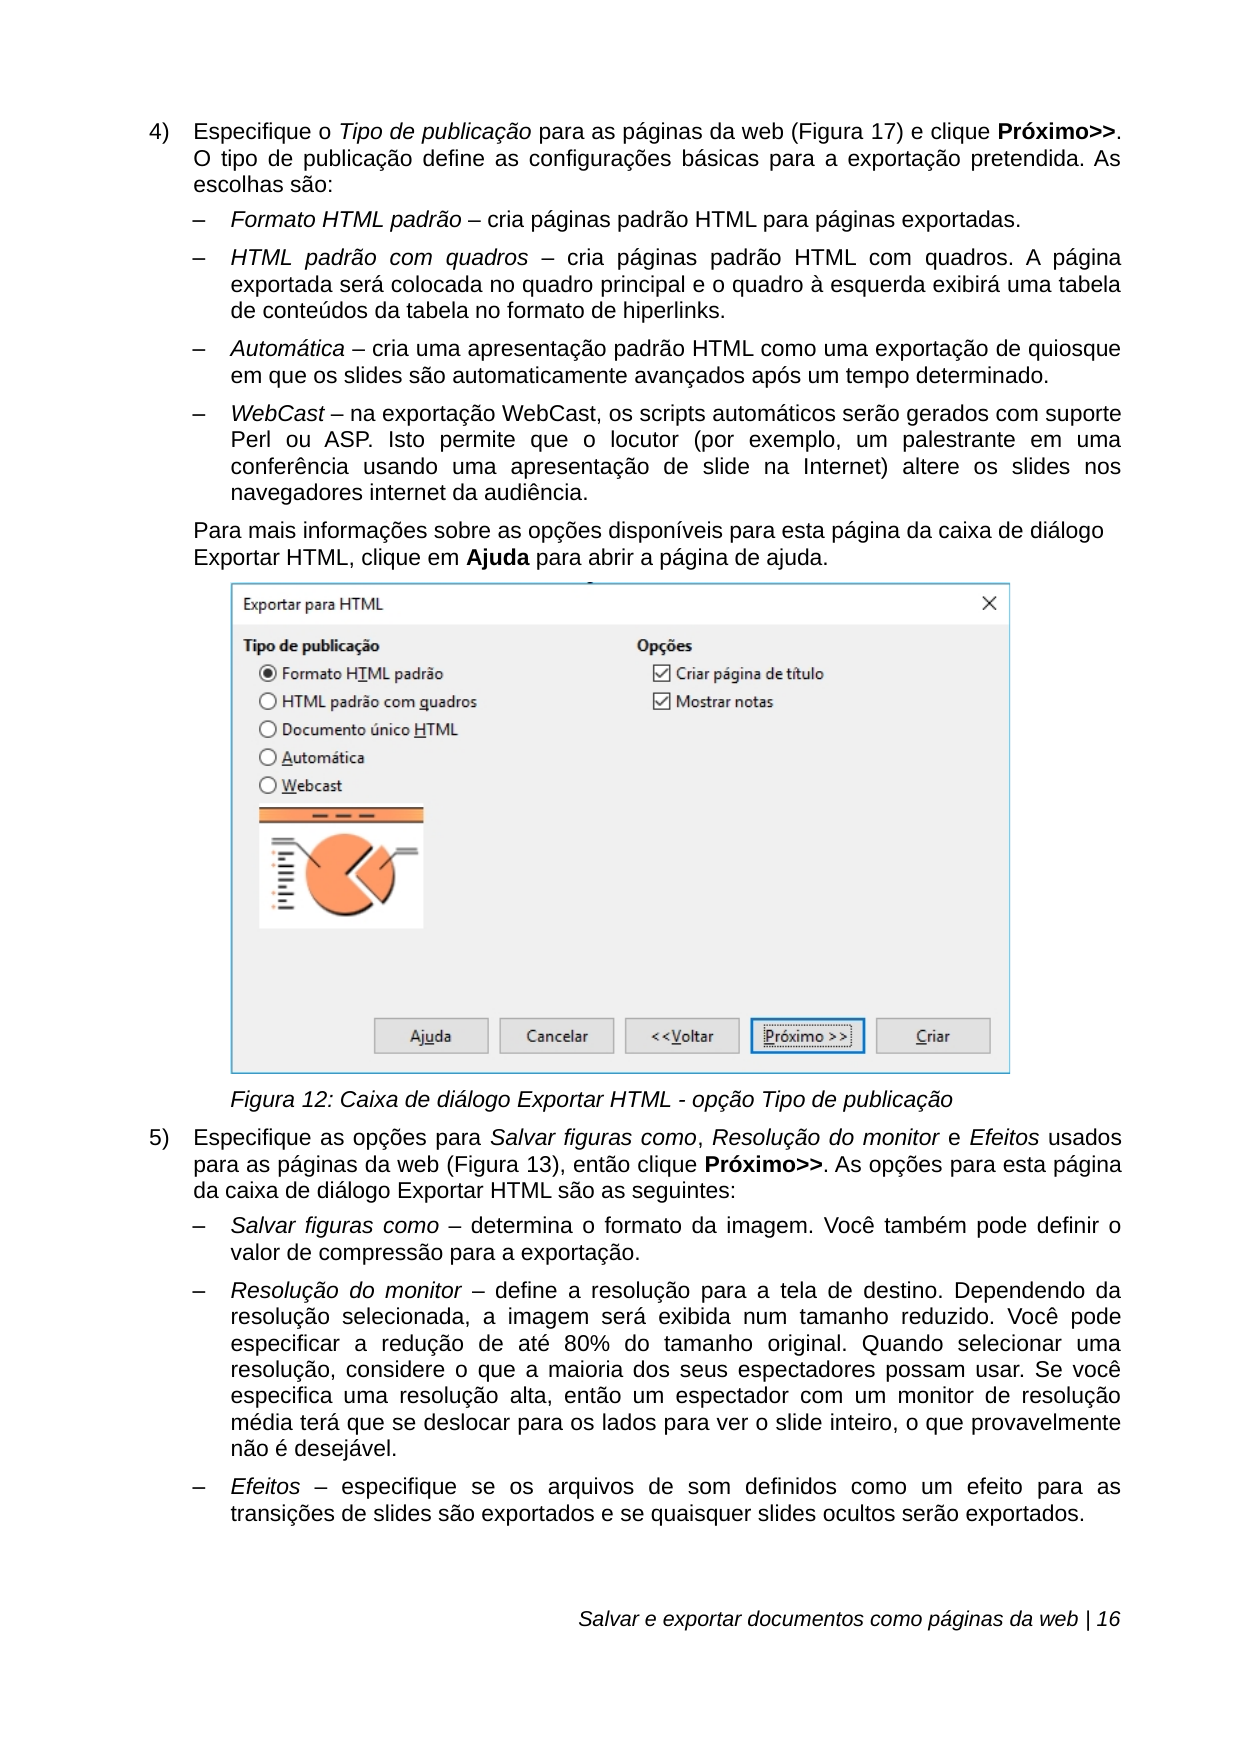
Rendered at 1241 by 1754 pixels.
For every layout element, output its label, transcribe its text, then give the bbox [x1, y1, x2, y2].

list Especifique o Tipo de publicação para as páginas da web (Figura 17) e clique Próximo>>. O tipo de publicação define as configurações básicas para a exportação pretendida. As escolhas são: [169, 118, 1122, 197]
list Formato HTML padrão – cria páginas padrão HTML para páginas exportadas. [192, 206, 1122, 232]
list Especifique as opções para Salvar figuras como, Resolução do monitor e Efeitos usados para as páginas da web (Figura 13), então clique Próximo>>. As opções para esta página da caixa de diálogo Exportar HTML são as seguintes: [169, 1124, 1122, 1203]
list Salvar figuras como – determina o formato da imagem. Você também pode definir o valor de compressão para a exportação. [192, 1212, 1122, 1265]
list Para mais informações sobre as opções disponíveis para esta página da caixa de diálogo Exportar HTML, clique em Ajuda para abrir a página de ajuda. [193, 517, 1122, 570]
list WebCast – na exportação WebCast, os scripts automáticos serão gerados com suporte Perl ou ASP. Isto permite que o locutor (por exemplo, um palestrante em uma conferência usando uma apresentação de slide na Internet) altere os slides nos navegadores internet da audiência. [192, 400, 1122, 506]
list Efeitos – especifique se os arquivos de som definidos como um efeito para as transições de slides são exportados e se quaisquer slides ocultos serão exportados. [192, 1473, 1122, 1526]
picture [230, 582, 1011, 1074]
list Automática – cria uma apresentação padrão HTML como uma exportação de quiosque em que os slides são automaticamente avançados após um tempo determinado. [192, 335, 1122, 388]
text Figura 12: Caixa de diálogo Exportar HTML - opção Tipo de publicação [230, 1086, 1010, 1112]
list Resolução do monitor – define a resolução para a tela de destino. Dependendo da resolução selecionada, a imagem será exibida num tamanho reduzido. Você pode especificar a redução de até 80% do tamanho original. Quando selecionar uma resolução, considere o que a maioria dos seus espectadores possam usar. Se você especifica uma resolução alta, então um espectador com um monitor de resolução média terá que se deslocar para os lados para ver o slide inteiro, o que provavelmente não é desejável. [192, 1277, 1122, 1461]
list HTML padrão com quadros – cria páginas padrão HTML com quadros. A página exportada será colocada no quadro principal e o quadro à esquerda exibirá uma tabela de conteúdos da tabela no formato de hiperlinks. [192, 244, 1122, 323]
